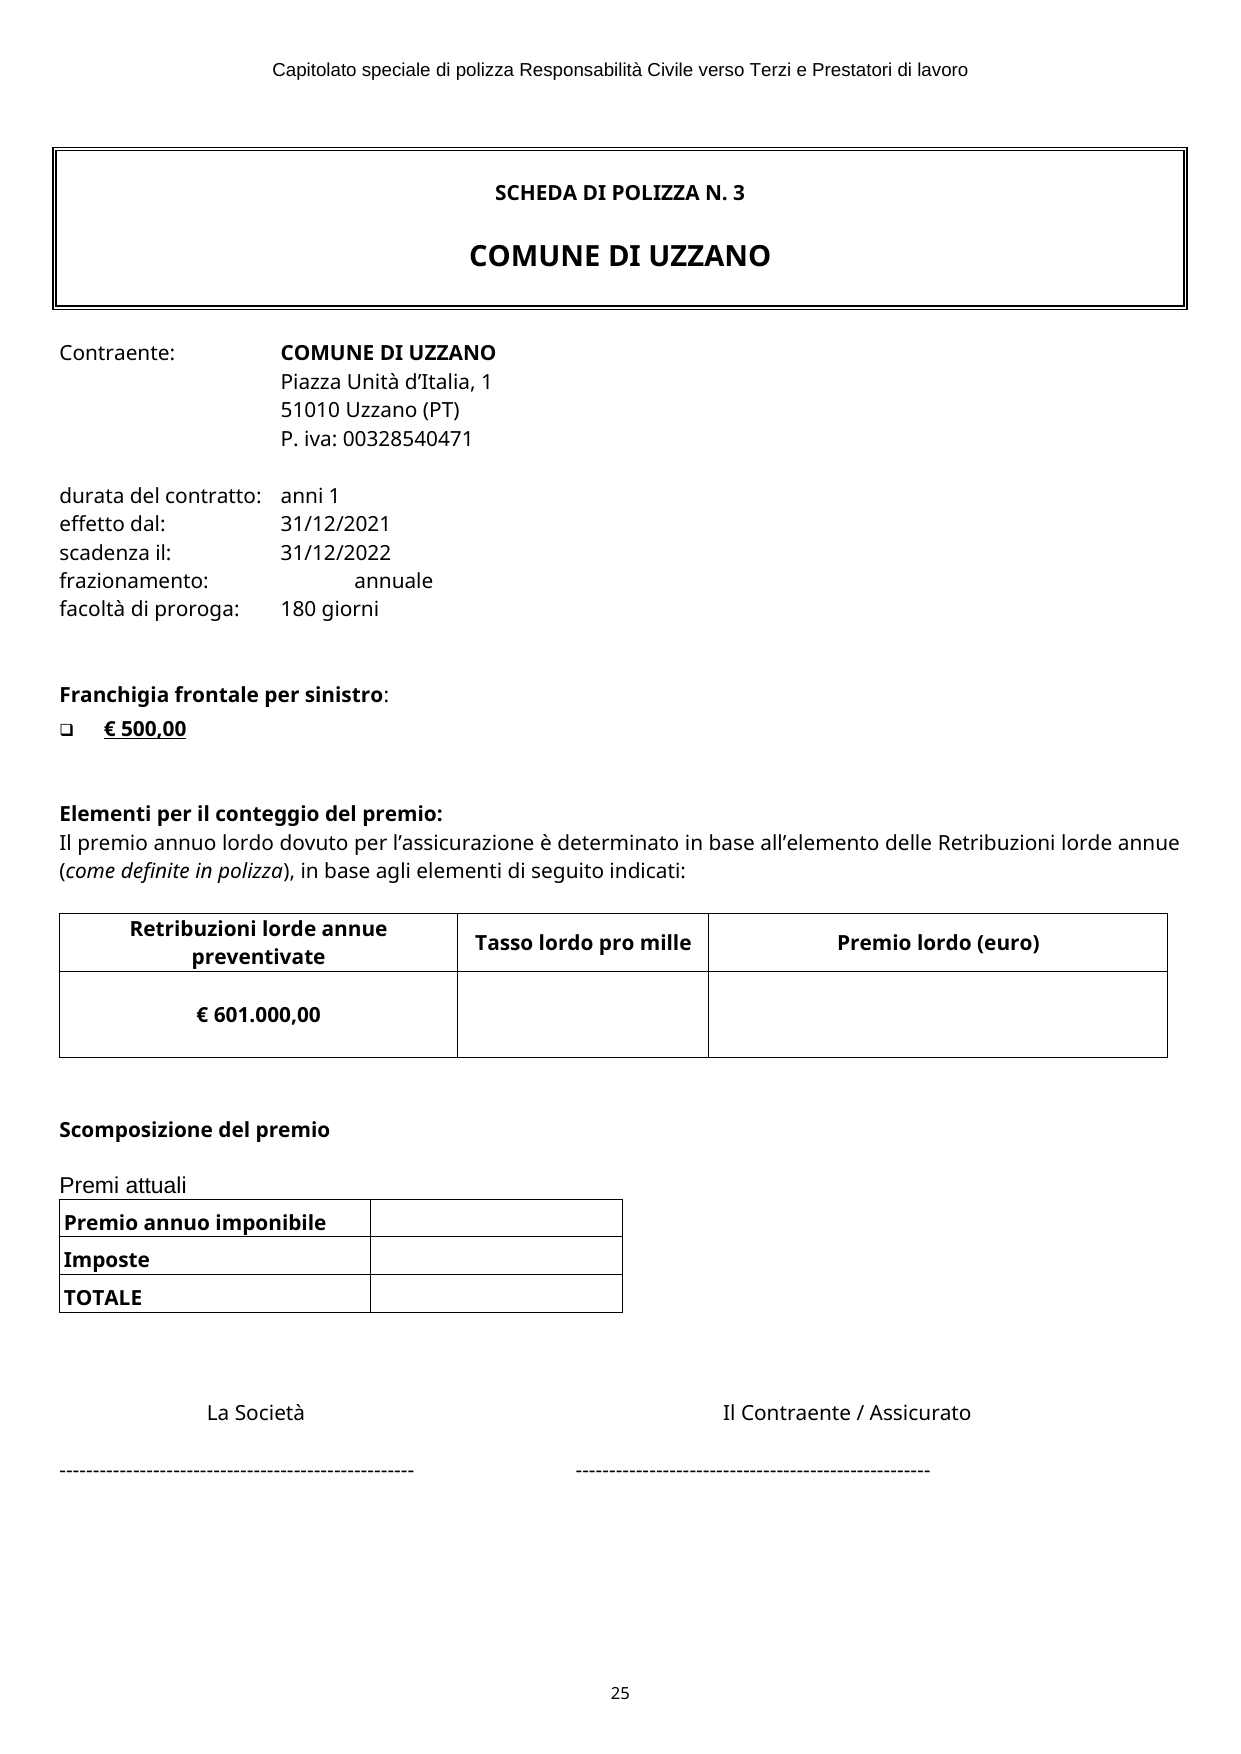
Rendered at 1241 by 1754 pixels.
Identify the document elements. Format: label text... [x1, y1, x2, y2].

text frazionamento: annuale [59, 566, 1181, 594]
text COMUNE DI UZZANO [59, 235, 1181, 275]
text Contraente: COMUNE DI UZZANO [59, 338, 1181, 367]
text La Società Il Contraente / Assicurato [133, 1398, 1181, 1427]
table_header Retribuzioni lorde annue preventivate [60, 914, 457, 971]
text P. iva: 00328540471 [207, 424, 1181, 452]
text ----------------------------------------------------- ----------------------------------------------------- [59, 1455, 1181, 1483]
table_cell [458, 972, 708, 1057]
text durata del contratto: anni 1 [59, 481, 1181, 509]
table_header Premio annuo imponibile [60, 1200, 370, 1236]
text Premi attuali [59, 1172, 1181, 1198]
table_header [371, 1200, 622, 1236]
table_cell € 601.000,00 [60, 972, 457, 1057]
table_cell TOTALE [60, 1275, 370, 1312]
text Piazza Unità d’Italia, 1 [59, 367, 1181, 395]
table_cell [371, 1275, 622, 1312]
text facoltà di proroga: 180 giorni [59, 594, 1181, 623]
table_cell Imposte [60, 1237, 370, 1274]
table_cell [709, 972, 1167, 1057]
text Franchigia frontale per sinistro: [59, 680, 1181, 708]
list € 500,00 [59, 714, 1181, 742]
table_cell [371, 1237, 622, 1274]
text effetto dal: 31/12/2021 [59, 509, 1181, 538]
text scadenza il: 31/12/2022 [59, 538, 1181, 566]
text Il premio annuo lordo dovuto per l’assicurazione è determinato in base all’elemento delle Retribuzioni lorde annue (come definite in polizza), in base agli elementi di seguito indicati: [59, 828, 1181, 884]
text Elementi per il conteggio del premio: [59, 799, 1181, 828]
table_header Tasso lordo pro mille [458, 914, 708, 971]
text Scomposizione del premio [59, 1115, 1181, 1144]
table_header Premio lordo (euro) [709, 914, 1167, 971]
text SCHEDA DI POLIZZA N. 3 [57, 151, 1183, 207]
text 51010 Uzzano (PT) [207, 395, 1181, 424]
